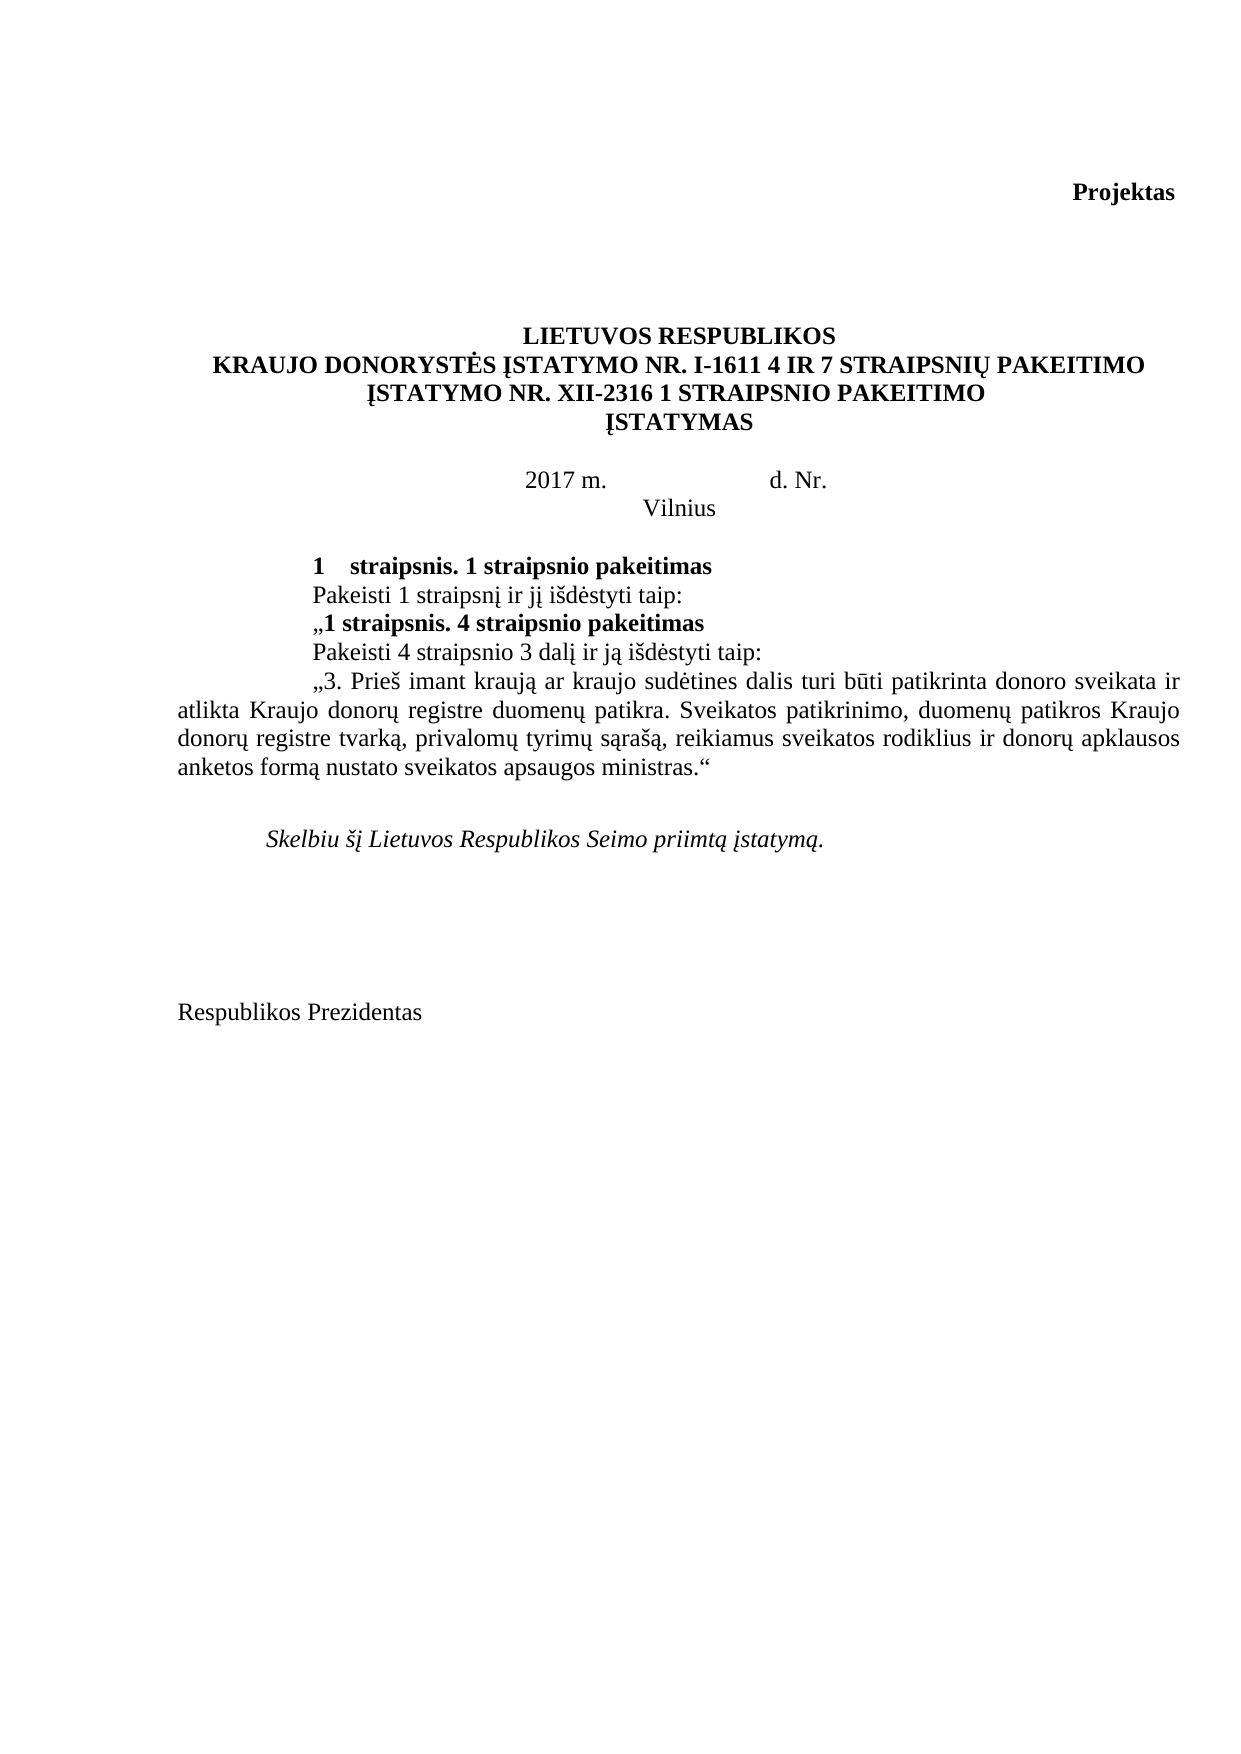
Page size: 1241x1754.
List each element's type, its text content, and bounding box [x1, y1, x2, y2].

text Projektas [177, 177, 1181, 206]
text Pakeisti 4 straipsnio 3 dalį ir ją išdėstyti taip: [312, 637, 1181, 666]
text ĮSTATYMAS [177, 407, 1181, 436]
text „1 straipsnis. 4 straipsnio pakeitimas [312, 608, 1181, 637]
text „3. Prieš imant kraują ar kraujo sudėtines dalis turi būti patikrinta donoro sveikata ir atlikta Kraujo donorų registre duomenų patikra. Sveikatos patikrinimo, duomenų patikros Kraujo donorų registre tvarką, privalomų tyrimų sąrašą, reikiamus sveikatos rodiklius ir donorų apklausos anketos formą nustato sveikatos apsaugos ministras.“ [177, 666, 1181, 781]
text Vilnius [177, 493, 1181, 522]
text KRAUJO DONORYSTĖS ĮSTATYMO NR. I-1611 4 IR 7 STRAIPSNIŲ PAKEITIMO ĮSTATYMO NR. XII-2316 1 STRAIPSNIO PAKEITIMO [177, 350, 1181, 407]
text LIETUVOS RESPUBLIKOS [177, 321, 1181, 350]
text Pakeisti 1 straipsnį ir jį išdėstyti taip: [312, 580, 1181, 608]
text 2017 m. d. Nr. [177, 465, 1181, 493]
text Skelbiu šį Lietuvos Respublikos Seimo priimtą įstatymą. [177, 824, 1181, 853]
text Respublikos Prezidentas [177, 997, 1181, 1025]
text 1 straipsnis. 1 straipsnio pakeitimas [312, 551, 1181, 580]
